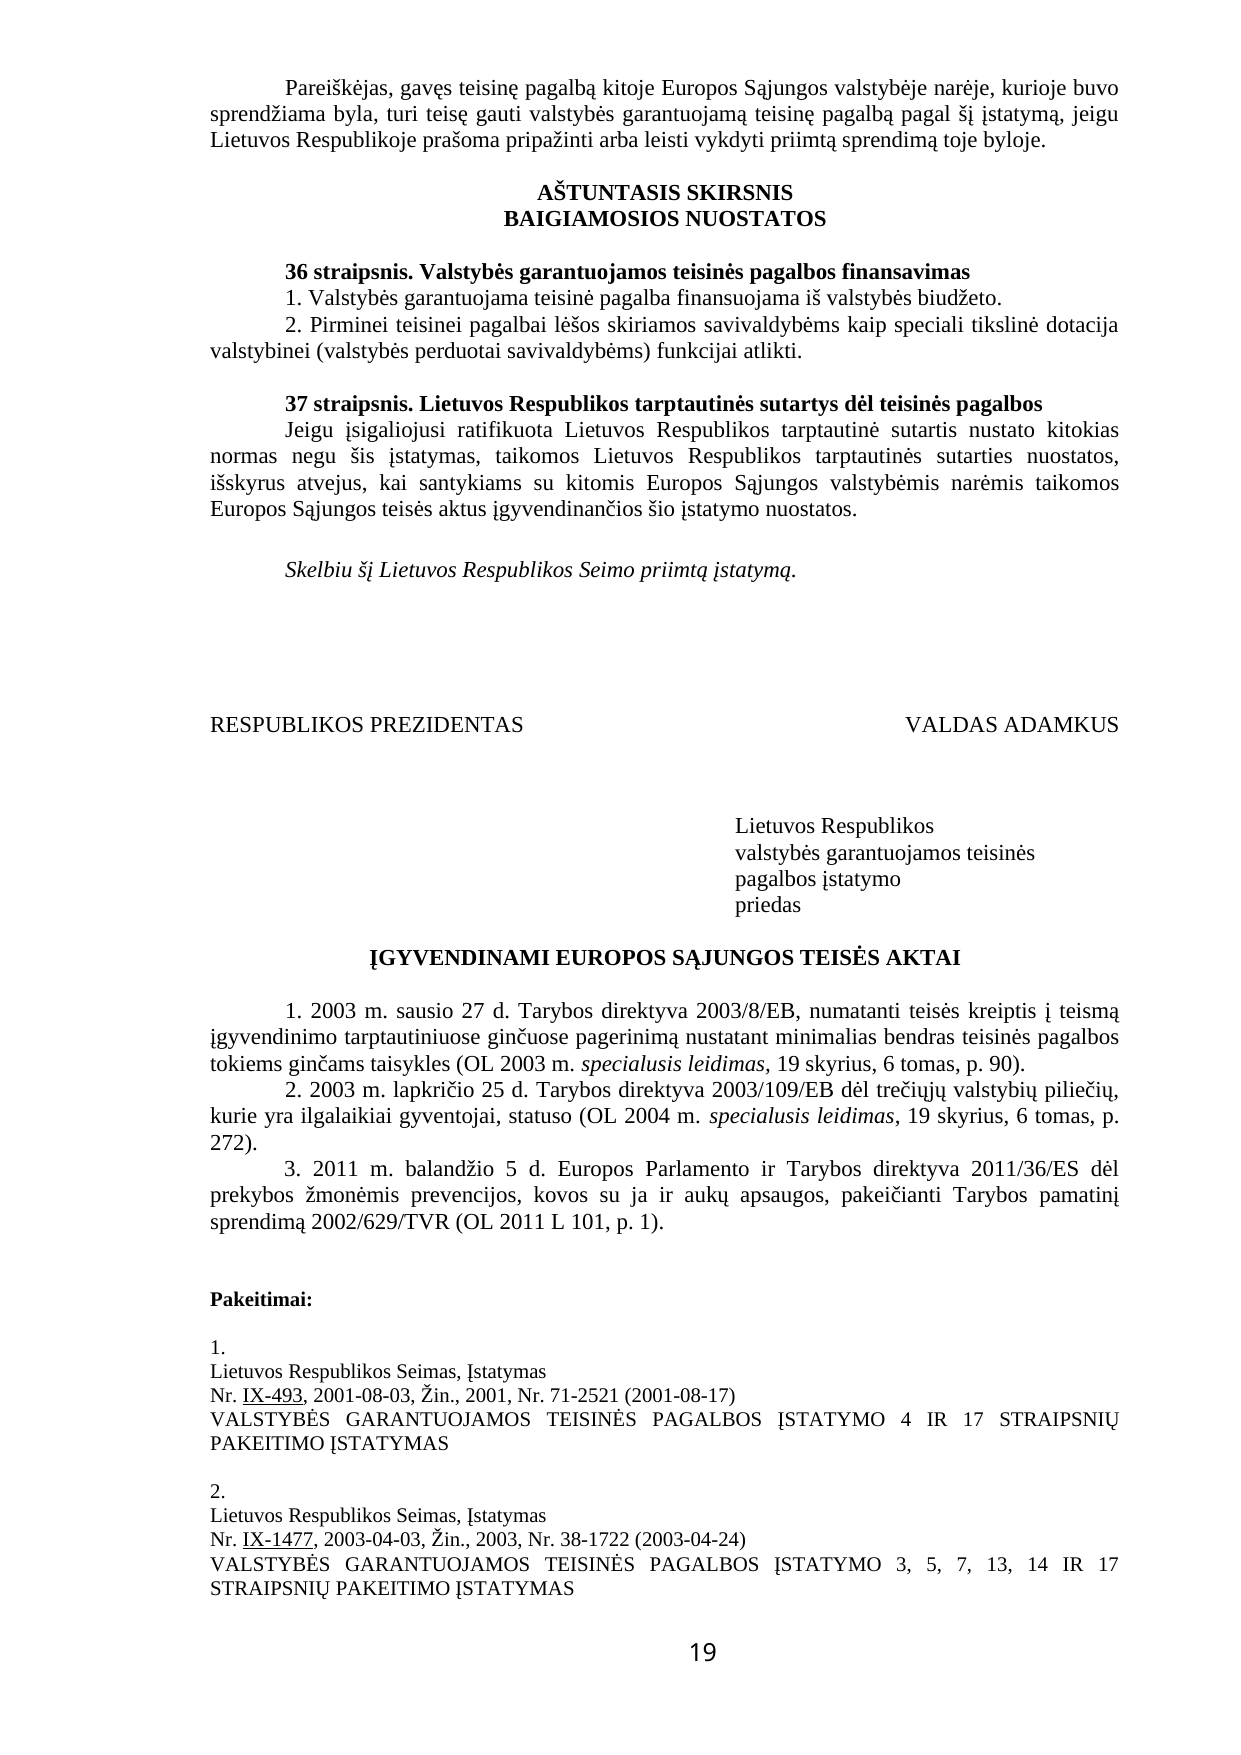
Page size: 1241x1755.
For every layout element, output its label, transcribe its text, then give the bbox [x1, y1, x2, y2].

text VALSTYBĖS GARANTUOJAMOS TEISINĖS PAGALBOS ĮSTATYMO 3, 5, 7, 13, 14 IR 17 STRAIPSNIŲ PAKEITIMO ĮSTATYMAS [210, 1551, 1120, 1599]
text VALSTYBĖS GARANTUOJAMOS TEISINĖS PAGALBOS ĮSTATYMO 4 IR 17 STRAIPSNIŲ PAKEITIMO ĮSTATYMAS [210, 1407, 1120, 1455]
text Pareiškėjas, gavęs teisinę pagalbą kitoje Europos Sąjungos valstybėje narėje, kurioje buvo sprendžiama byla, turi teisę gauti valstybės garantuojamą teisinę pagalbą pagal šį įstatymą, jeigu Lietuvos Respublikoje prašoma pripažinti arba leisti vykdyti priimtą sprendimą toje byloje. [210, 73, 1120, 153]
text Lietuvos Respublikos [210, 812, 1120, 839]
text priedas [210, 891, 1120, 918]
text 1. 2003 m. sausio 27 d. Tarybos direktyva 2003/8/EB, numatanti teisės kreiptis į teismą įgyvendinimo tarptautiniuose ginčuose pagerinimą nustatant minimalias bendras teisinės pagalbos tokiems ginčams taisykles (OL 2003 m. specialusis leidimas, 19 skyrius, 6 tomas, p. 90). [210, 997, 1120, 1076]
text valstybės garantuojamos teisinės [210, 839, 1120, 865]
text 36 straipsnis. Valstybės garantuojamos teisinės pagalbos finansavimas [210, 258, 1120, 284]
text Pakeitimai: [210, 1287, 1120, 1311]
text Nr. IX-1477, 2003-04-03, Žin., 2003, Nr. 38-1722 (2003-04-24) [210, 1527, 1120, 1551]
text Lietuvos Respublikos Seimas, Įstatymas [210, 1503, 1120, 1527]
text 2. [210, 1479, 1120, 1503]
text Nr. IX-493, 2001-08-03, Žin., 2001, Nr. 71-2521 (2001-08-17) [210, 1383, 1120, 1407]
text 3. 2011 m. balandžio 5 d. Europos Parlamento ir Tarybos direktyva 2011/36/ES dėl prekybos žmonėmis prevencijos, kovos su ja ir aukų apsaugos, pakeičianti Tarybos pamatinį sprendimą 2002/629/TVR (OL 2011 L 101, p. 1). [210, 1155, 1120, 1234]
text Skelbiu šį Lietuvos Respublikos Seimo priimtą įstatymą. [210, 556, 1120, 582]
text Jeigu įsigaliojusi ratifikuota Lietuvos Respublikos tarptautinė sutartis nustato kitokias normas negu šis įstatymas, taikomos Lietuvos Respublikos tarptautinės sutarties nuostatos, išskyrus atvejus, kai santykiams su kitomis Europos Sąjungos valstybėmis narėmis taikomos Europos Sąjungos teisės aktus įgyvendinančios šio įstatymo nuostatos. [210, 416, 1120, 522]
text ĮGYVENDINAMI EUROPOS SĄJUNGOS TEISĖS AKTAI [210, 944, 1120, 971]
text 37 straipsnis. Lietuvos Respublikos tarptautinės sutartys dėl teisinės pagalbos [210, 390, 1120, 416]
text 2. Pirminei teisinei pagalbai lėšos skiriamos savivaldybėms kaip speciali tikslinė dotacija valstybinei (valstybės perduotai savivaldybėms) funkcijai atlikti. [210, 311, 1120, 363]
text Lietuvos Respublikos Seimas, Įstatymas [210, 1359, 1120, 1383]
text BAIGIAMOSIOS NUOSTATOS [210, 205, 1120, 232]
text pagalbos įstatymo [210, 865, 1120, 891]
text 2. 2003 m. lapkričio 25 d. Tarybos direktyva 2003/109/EB dėl trečiųjų valstybių piliečių, kurie yra ilgalaikiai gyventojai, statuso (OL 2004 m. specialusis leidimas, 19 skyrius, 6 tomas, p. 272). [210, 1076, 1120, 1155]
text AŠTUNTASIS SKIRSNIS [210, 179, 1120, 205]
text 1. Valstybės garantuojama teisinė pagalba finansuojama iš valstybės biudžeto. [210, 284, 1120, 311]
text RESPUBLIKOS PREZIDENTAS VALDAS ADAMKUS [210, 711, 1120, 737]
text 1. [210, 1335, 1120, 1359]
